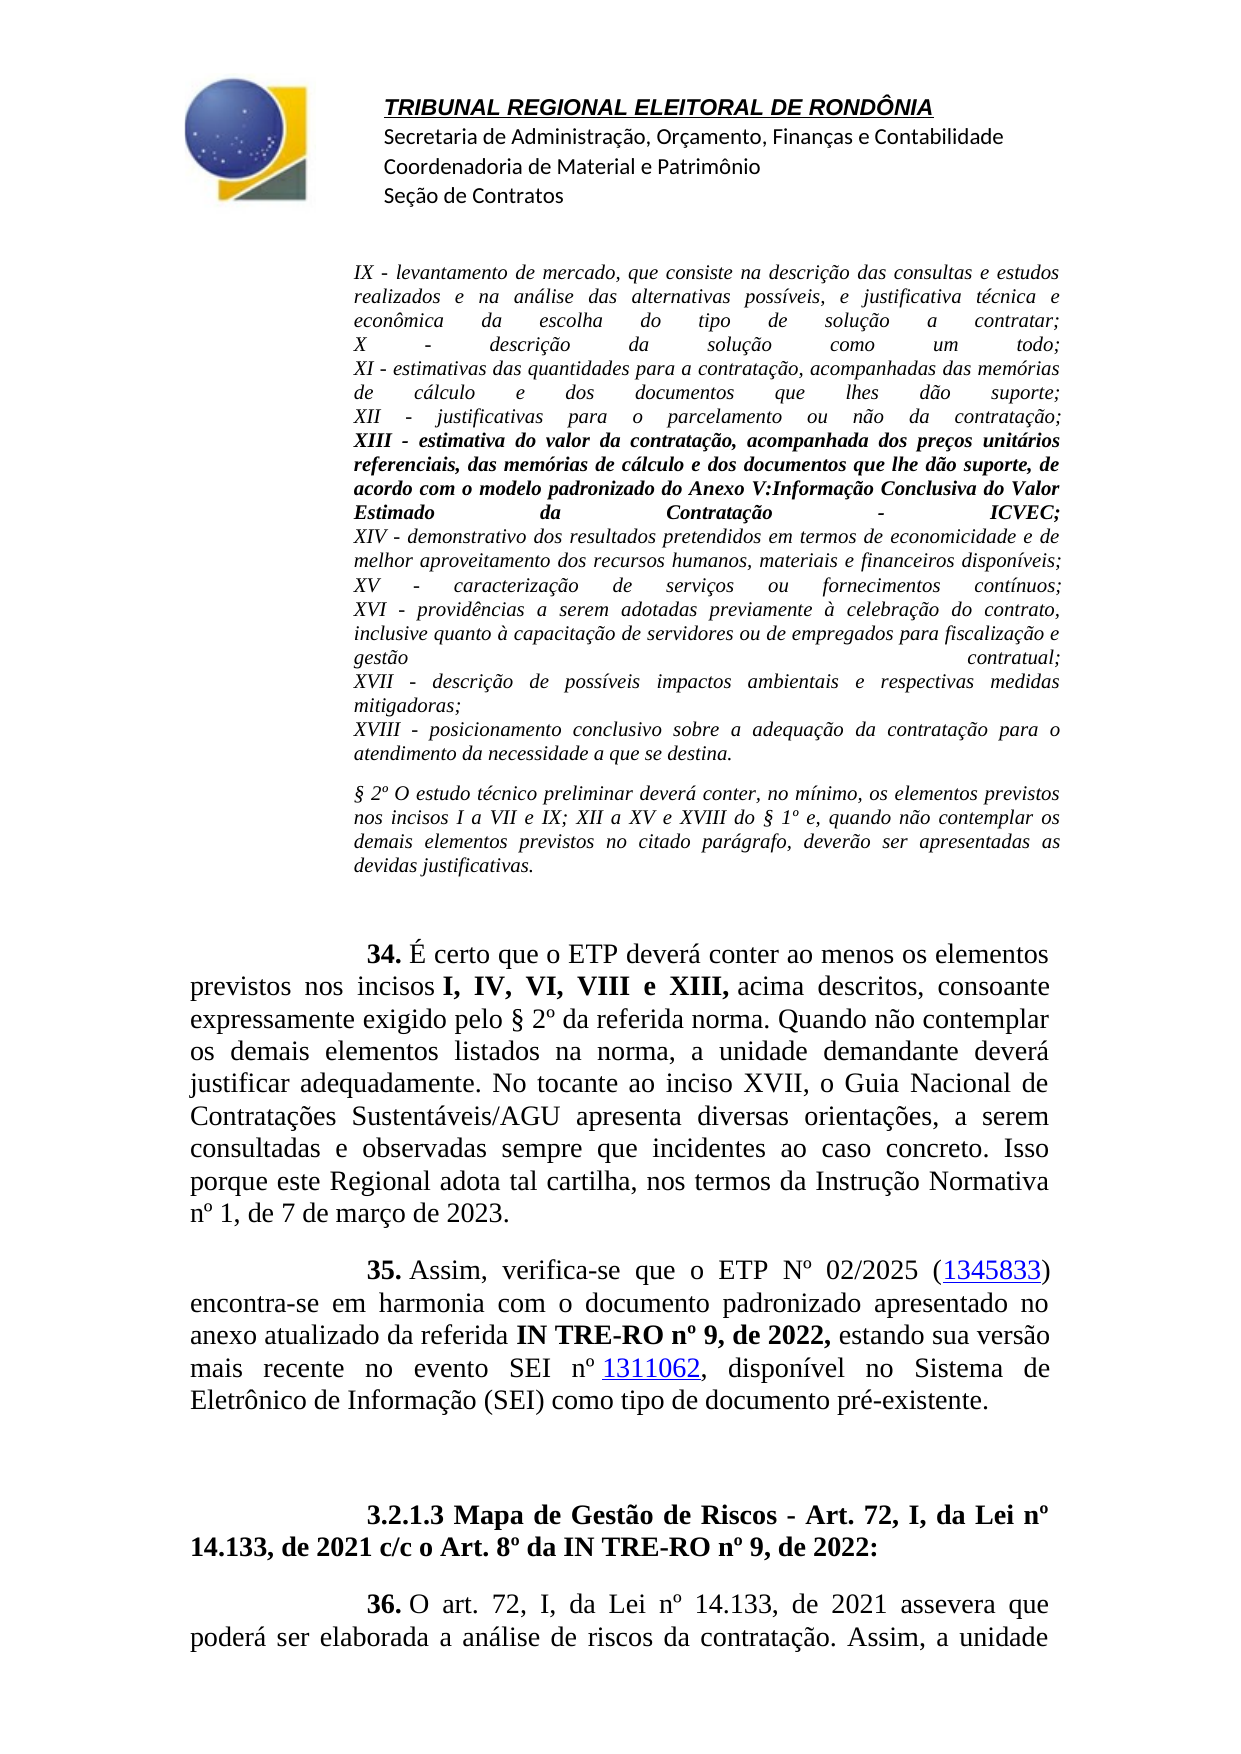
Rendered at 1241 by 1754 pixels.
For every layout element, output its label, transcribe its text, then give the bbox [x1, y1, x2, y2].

text 34. É certo que o ETP deverá conter ao menos os elementos previstos nos incisos I, IV, VI, VIII e XIII, acima descritos, consoante expressamente exigido pelo § 2º da referida norma. Quando não contemplar os demais elementos listados na norma, a unidade demandante deverá justificar adequadamente. No tocante ao inciso XVII, o Guia Nacional de Contratações Sustentáveis/AGU apresenta diversas orientações, a serem consultadas e observadas sempre que incidentes ao caso concreto. Isso porque este Regional adota tal cartilha, nos termos da Instrução Normativa nº 1, de 7 de março de 2023. [190, 937, 1051, 1228]
text 36. O art. 72, I, da Lei nº 14.133, de 2021 assevera que poderá ser elaborada a análise de riscos da contratação. Assim, a unidade [190, 1588, 1051, 1652]
text IX - levantamento de mercado, que consiste na descrição das consultas e estudos realizados e na análise das alternativas possíveis, e justificativa técnica e econômica da escolha do tipo de solução a contratar; X - descrição da solução como um todo; XI - estimativas das quantidades para a contratação, acompanhadas das memórias de cálculo e dos documentos que lhes dão suporte; XII - justificativas para o parcelamento ou não da contratação; XIII - estimativa do valor da contratação, acompanhada dos preços unitários referenciais, das memórias de cálculo e dos documentos que lhe dão suporte, de acordo com o modelo padronizado do Anexo V:Informação Conclusiva do Valor Estimado da Contratação - ICVEC; XIV - demonstrativo dos resultados pretendidos em termos de economicidade e de melhor aproveitamento dos recursos humanos, materiais e financeiros disponíveis; XV - caracterização de serviços ou fornecimentos contínuos; XVI - providências a serem adotadas previamente à celebração do contrato, inclusive quanto à capacitação de servidores ou de empregados para fiscalização e gestão contratual; XVII - descrição de possíveis impactos ambientais e respectivas medidas mitigadoras; XVIII - posicionamento conclusivo sobre a adequação da contratação para o atendimento da necessidade a que se destina. [354, 260, 1063, 765]
text § 2º O estudo técnico preliminar deverá conter, no mínimo, os elementos previstos nos incisos I a VII e IX; XII a XV e XVIII do § 1º e, quando não contemplar os demais elementos previstos no citado parágrafo, deverão ser apresentadas as devidas justificativas. [354, 781, 1063, 877]
text 3.2.1.3 Mapa de Gestão de Riscos - Art. 72, I, da Lei nº 14.133, de 2021 c/c o Art. 8º da IN TRE-RO nº 9, de 2022: [190, 1498, 1051, 1563]
text 35. Assim, verifica-se que o ETP Nº 02/2025 (1345833) encontra-se em harmonia com o documento padronizado apresentado no anexo atualizado da referida IN TRE-RO nº 9, de 2022, estando sua versão mais recente no evento SEI nº 1311062, disponível no Sistema de Eletrônico de Informação (SEI) como tipo de documento pré-existente. [190, 1253, 1051, 1415]
